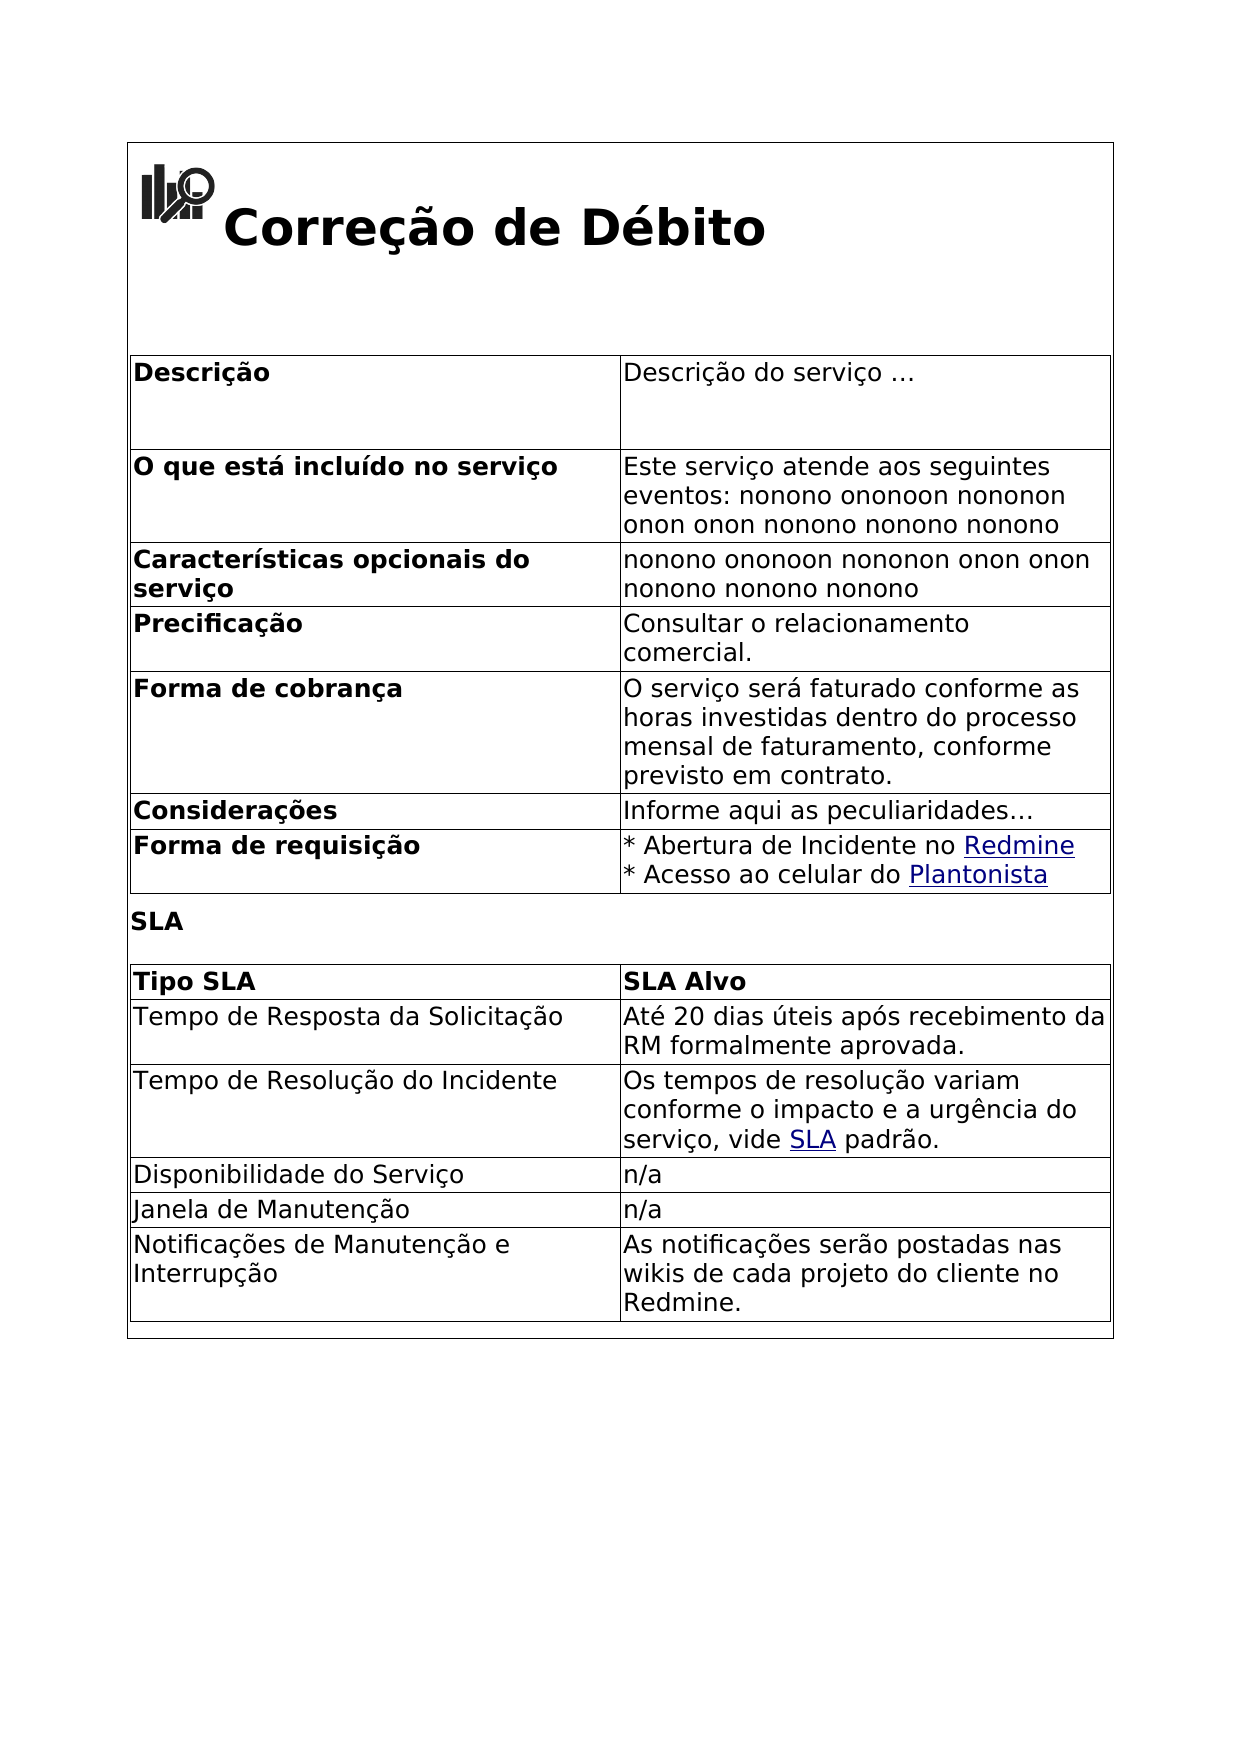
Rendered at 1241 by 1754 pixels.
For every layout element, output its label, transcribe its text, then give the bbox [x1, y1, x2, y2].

table_cell n/a [621, 1158, 1110, 1192]
table_cell Características opcionais do serviço [131, 543, 620, 606]
table_cell Notificações de Manutenção e Interrupção [131, 1228, 620, 1321]
table_cell nonono ononoon nononon onon onon nonono nonono nonono [621, 543, 1110, 606]
table_header Tipo SLA [131, 965, 620, 999]
table_cell Precificação [131, 607, 620, 671]
table_cell n/a [621, 1193, 1110, 1227]
table_cell Consultar o relacionamento comercial. [621, 607, 1110, 671]
table_header Correção de Débito SLA [128, 143, 1113, 1338]
table_cell Considerações [131, 794, 620, 828]
table_header Descrição [131, 356, 620, 449]
table_cell O serviço será faturado conforme as horas investidas dentro do processo mensal de faturamento, conforme previsto em contrato. [621, 672, 1110, 793]
table_cell Forma de requisição [131, 830, 620, 893]
table_cell Tempo de Resposta da Solicitação [131, 1000, 620, 1063]
table_cell Tempo de Resolução do Incidente [131, 1065, 620, 1157]
table_cell Até 20 dias úteis após recebimento da RM formalmente aprovada. [621, 1000, 1110, 1063]
table_header Descrição do serviço … [621, 356, 1110, 449]
table_cell O que está incluído no serviço [131, 450, 620, 542]
table_cell Os tempos de resolução variam conforme o impacto e a urgência do serviço, vide SLA padrão. [621, 1065, 1110, 1157]
table_cell * Abertura de Incidente no Redmine * Acesso ao celular do Plantonista [621, 830, 1110, 893]
table_cell Janela de Manutenção [131, 1193, 620, 1227]
table_cell As notificações serão postadas nas wikis de cada projeto do cliente no Redmine. [621, 1228, 1110, 1321]
table_cell Forma de cobrança [131, 672, 620, 793]
table_cell Disponibilidade do Serviço [131, 1158, 620, 1192]
table_cell Este serviço atende aos seguintes eventos: nonono ononoon nononon onon onon nonono nonono nonono [621, 450, 1110, 542]
table_cell Informe aqui as peculiaridades… [621, 794, 1110, 828]
table_header SLA Alvo [621, 965, 1110, 999]
picture [129, 144, 224, 239]
